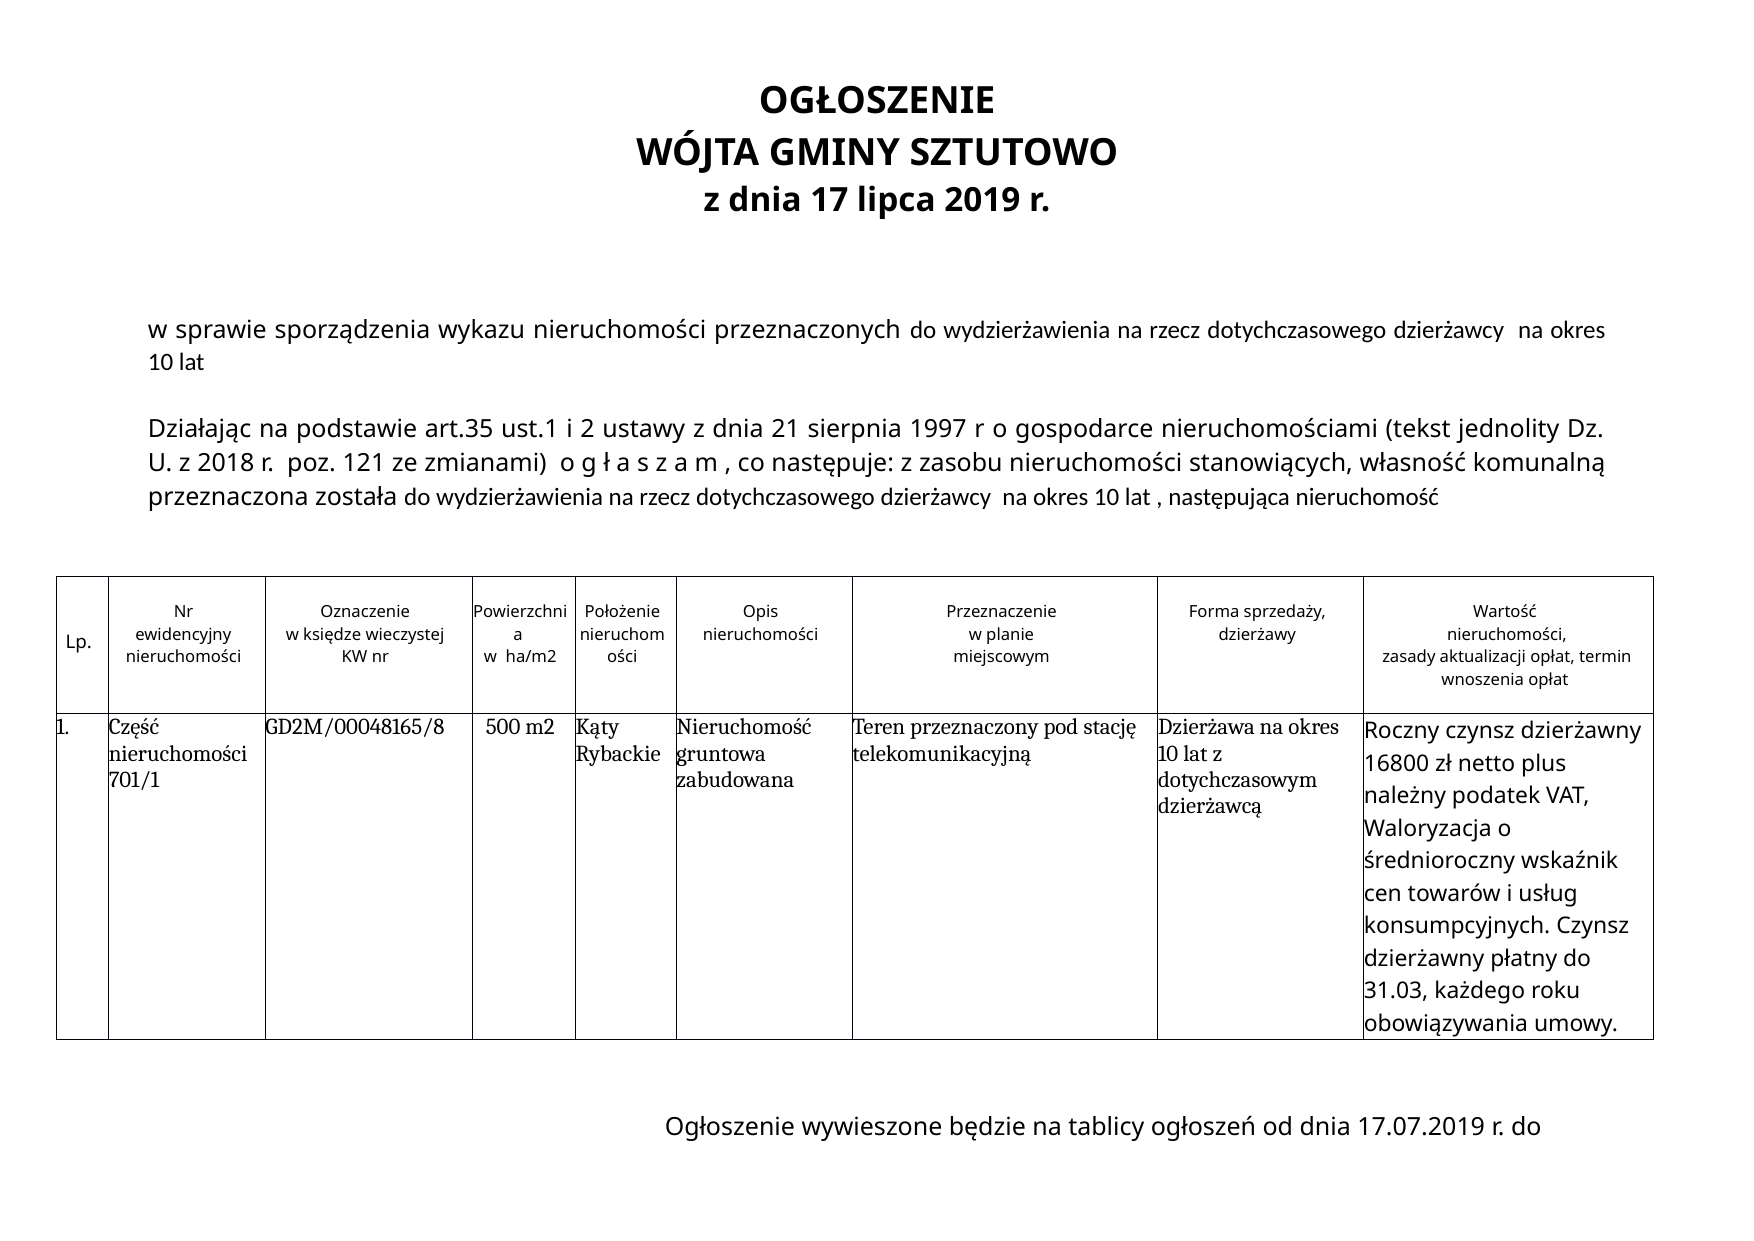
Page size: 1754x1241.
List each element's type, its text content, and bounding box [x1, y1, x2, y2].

table_cell Część nieruchomości 701/1 [109, 714, 265, 1039]
text z dnia 17 lipca 2019 r. [148, 176, 1606, 221]
table_cell Dzierżawa na okres 10 lat z dotychczasowym dzierżawcą [1158, 714, 1363, 1039]
text w sprawie sporządzenia wykazu nieruchomości przeznaczonych do wydzierżawienia na rzecz dotychczasowego dzierżawcy na okres 10 lat [148, 312, 1606, 377]
table_cell 500 m2 [473, 714, 575, 1039]
subtitle OGŁOSZENIE [148, 74, 1606, 125]
table_header Położenie nieruchomości [576, 577, 676, 713]
table_header Nr ewidencyjny nieruchomości [109, 577, 265, 713]
table_cell Kąty Rybackie [576, 714, 676, 1039]
table_cell 1. [57, 714, 108, 1039]
table_cell GD2M/00048165/8 [266, 714, 472, 1039]
table_header Opis nieruchomości [677, 577, 852, 713]
text Działając na podstawie art.35 ust.1 i 2 ustawy z dnia 21 sierpnia 1997 r o gospodarce nieruchomościami (tekst jednolity Dz. U. z 2018 r. poz. 121 ze zmianami) o g ł a s z a m , co następuje: z zasobu nieruchomości stanowiących, własność komunalną przeznaczona została do wydzierżawienia na rzecz dotychczasowego dzierżawcy na okres 10 lat , następująca nieruchomość [148, 411, 1606, 513]
text WÓJTA GMINY SZTUTOWO [148, 125, 1606, 176]
text Ogłoszenie wywieszone będzie na tablicy ogłoszeń od dnia 17.07.2019 r. do [148, 1108, 1606, 1142]
table_header Przeznaczenie w planie miejscowym [853, 577, 1157, 713]
table_header Wartość nieruchomości, zasady aktualizacji opłat, termin wnoszenia opłat [1364, 577, 1653, 713]
table_header Lp. [57, 577, 108, 713]
table_cell Roczny czynsz dzierżawny 16800 zł netto plus należny podatek VAT, Waloryzacja o średnioroczny wskaźnik cen towarów i usług konsumpcyjnych. Czynsz dzierżawny płatny do 31.03, każdego roku obowiązywania umowy. [1364, 714, 1653, 1039]
table_header Powierzchnia w ha/m2 [473, 577, 575, 713]
table_header Oznaczenie w księdze wieczystej KW nr [266, 577, 472, 713]
table_cell Nieruchomość gruntowa zabudowana [677, 714, 852, 1039]
table_header Forma sprzedaży, dzierżawy [1158, 577, 1363, 713]
table_cell Teren przeznaczony pod stację telekomunikacyjną [853, 714, 1157, 1039]
